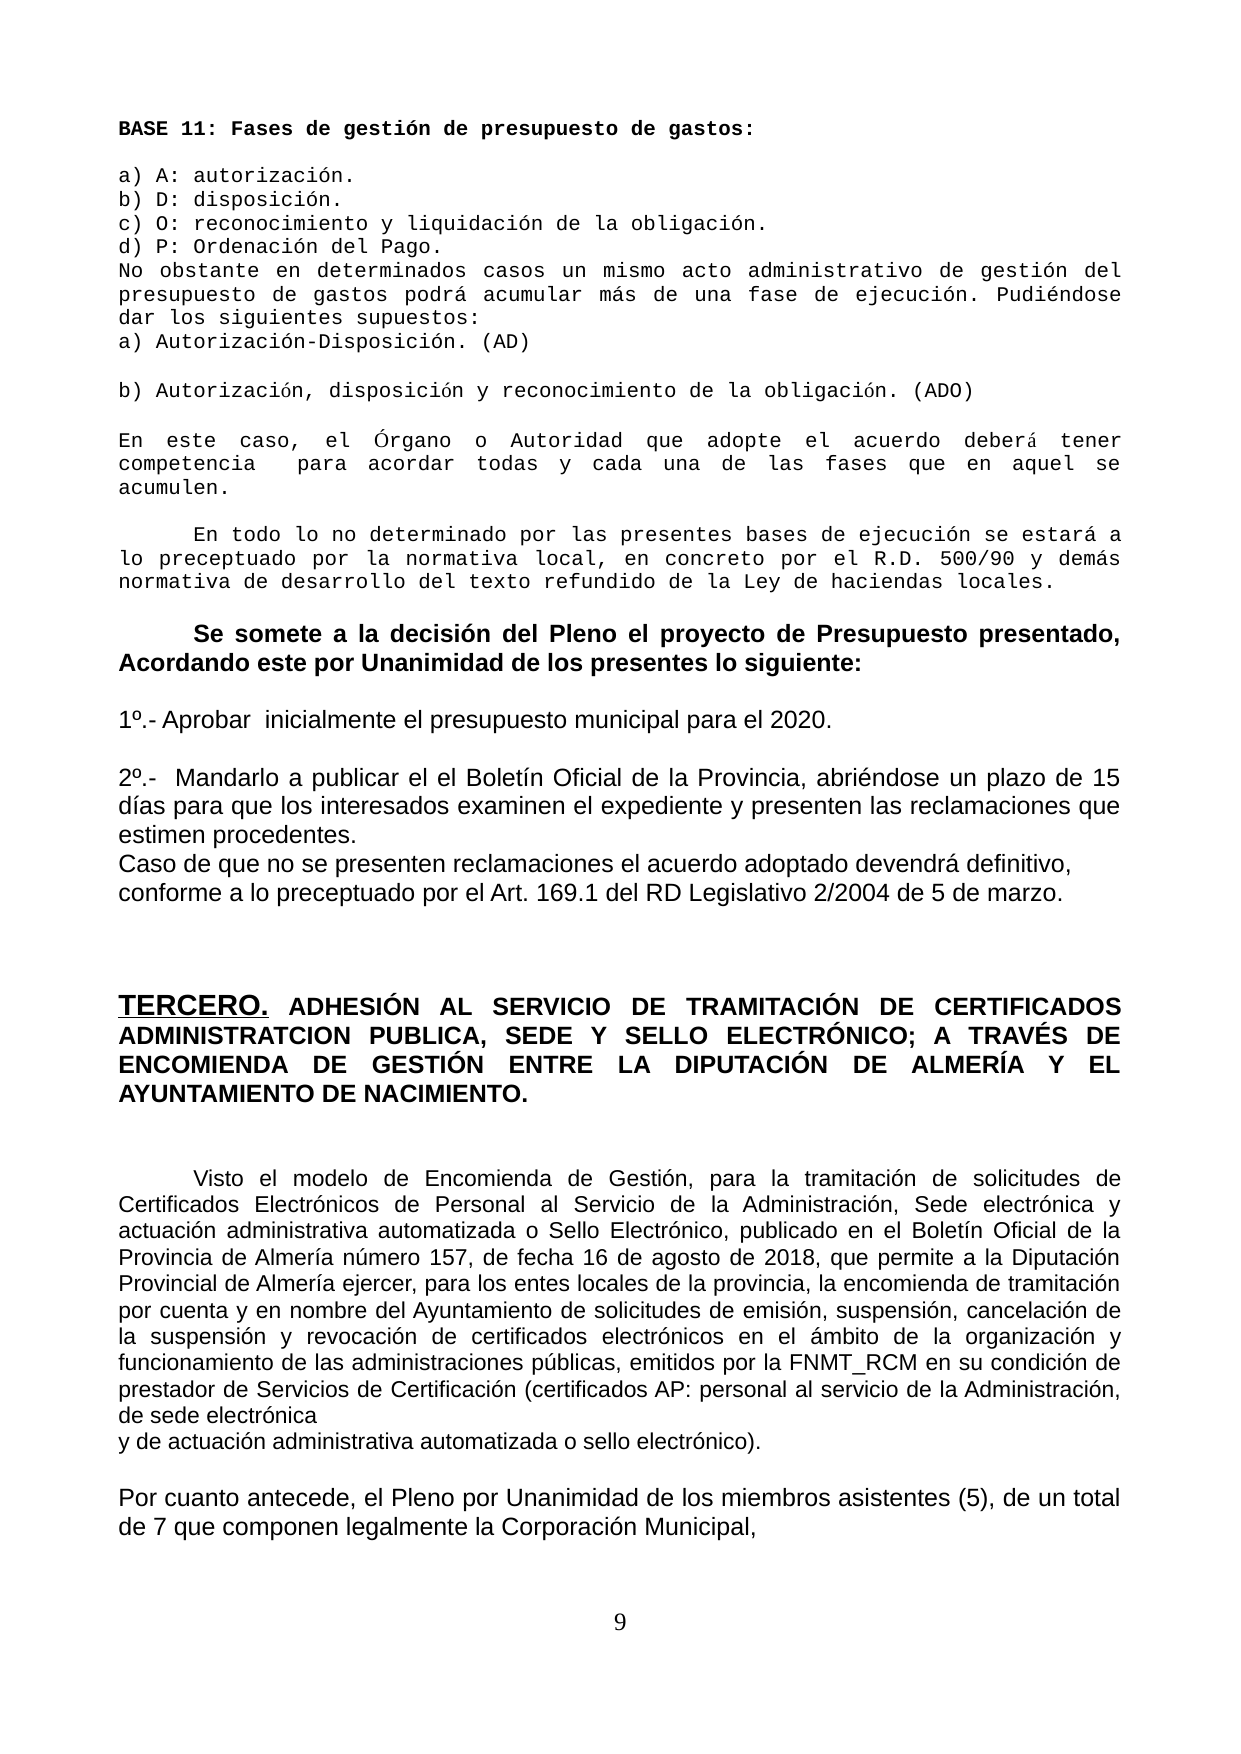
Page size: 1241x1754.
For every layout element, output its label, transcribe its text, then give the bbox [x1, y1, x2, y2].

text a) Autorización-Disposición. (AD) [118, 331, 1122, 354]
text b) D: disposición. [118, 189, 1122, 213]
text 1º.- Aprobar inicialmente el presupuesto municipal para el 2020. [118, 705, 1122, 734]
text En este caso, el Órgano o Autoridad que adopte el acuerdo deberá tener competencia para acordar todas y cada una de las fases que en aquel se acumulen. [118, 428, 1122, 501]
text Visto el modelo de Encomienda de Gestión, para la tramitación de solicitudes de Certificados Electrónicos de Personal al Servicio de la Administración, Sede electrónica y actuación administrativa automatizada o Sello Electrónico, publicado en el Boletín Oficial de la Provincia de Almería número 157, de fecha 16 de agosto de 2018, que permite a la Diputación Provincial de Almería ejercer, para los entes locales de la provincia, la encomienda de tramitación por cuenta y en nombre del Ayuntamiento de solicitudes de emisión, suspensión, cancelación de la suspensión y revocación de certificados electrónicos en el ámbito de la organización y funcionamiento de las administraciones públicas, emitidos por la FNMT_RCM en su condición de prestador de Servicios de Certificación (certificados AP: personal al servicio de la Administración, de sede electrónica [118, 1165, 1122, 1428]
text TERCERO. ADHESIÓN AL SERVICIO DE TRAMITACIÓN DE CERTIFICADOS ADMINISTRATCION PUBLICA, SEDE Y SELLO ELECTRÓNICO; A TRAVÉS DE ENCOMIENDA DE GESTIÓN ENTRE LA DIPUTACIÓN DE ALMERÍA Y EL AYUNTAMIENTO DE NACIMIENTO. [118, 987, 1122, 1107]
text BASE 11: Fases de gestión de presupuesto de gastos: [118, 118, 1122, 142]
text 2º.- Mandarlo a publicar el el Boletín Oficial de la Provincia, abriéndose un plazo de 15 días para que los interesados examinen el expediente y presenten las reclamaciones que estimen procedentes. [118, 763, 1122, 849]
text d) P: Ordenación del Pago. [118, 236, 1122, 260]
text No obstante en determinados casos un mismo acto administrativo de gestión del presupuesto de gastos podrá acumular más de una fase de ejecución. Pudiéndose dar los siguientes supuestos: [118, 260, 1122, 331]
text En todo lo no determinado por las presentes bases de ejecución se estará a lo preceptuado por la normativa local, en concreto por el R.D. 500/90 y demás normativa de desarrollo del texto refundido de la Ley de haciendas locales. [118, 524, 1122, 595]
text Caso de que no se presenten reclamaciones el acuerdo adoptado devendrá definitivo, conforme a lo preceptuado por el Art. 169.1 del RD Legislativo 2/2004 de 5 de marzo. [118, 849, 1122, 906]
text y de actuación administrativa automatizada o sello electrónico). [118, 1428, 1122, 1455]
text b) Autorización, disposición y reconocimiento de la obligación. (ADO) [118, 378, 1122, 404]
text Por cuanto antecede, el Pleno por Unanimidad de los miembros asistentes (5), de un total de 7 que componen legalmente la Corporación Municipal, [118, 1483, 1122, 1541]
text a) A: autorización. [118, 165, 1122, 189]
text Se somete a la decisión del Pleno el proyecto de Presupuesto presentado, Acordando este por Unanimidad de los presentes lo siguiente: [118, 619, 1122, 676]
text c) O: reconocimiento y liquidación de la obligación. [118, 213, 1122, 236]
